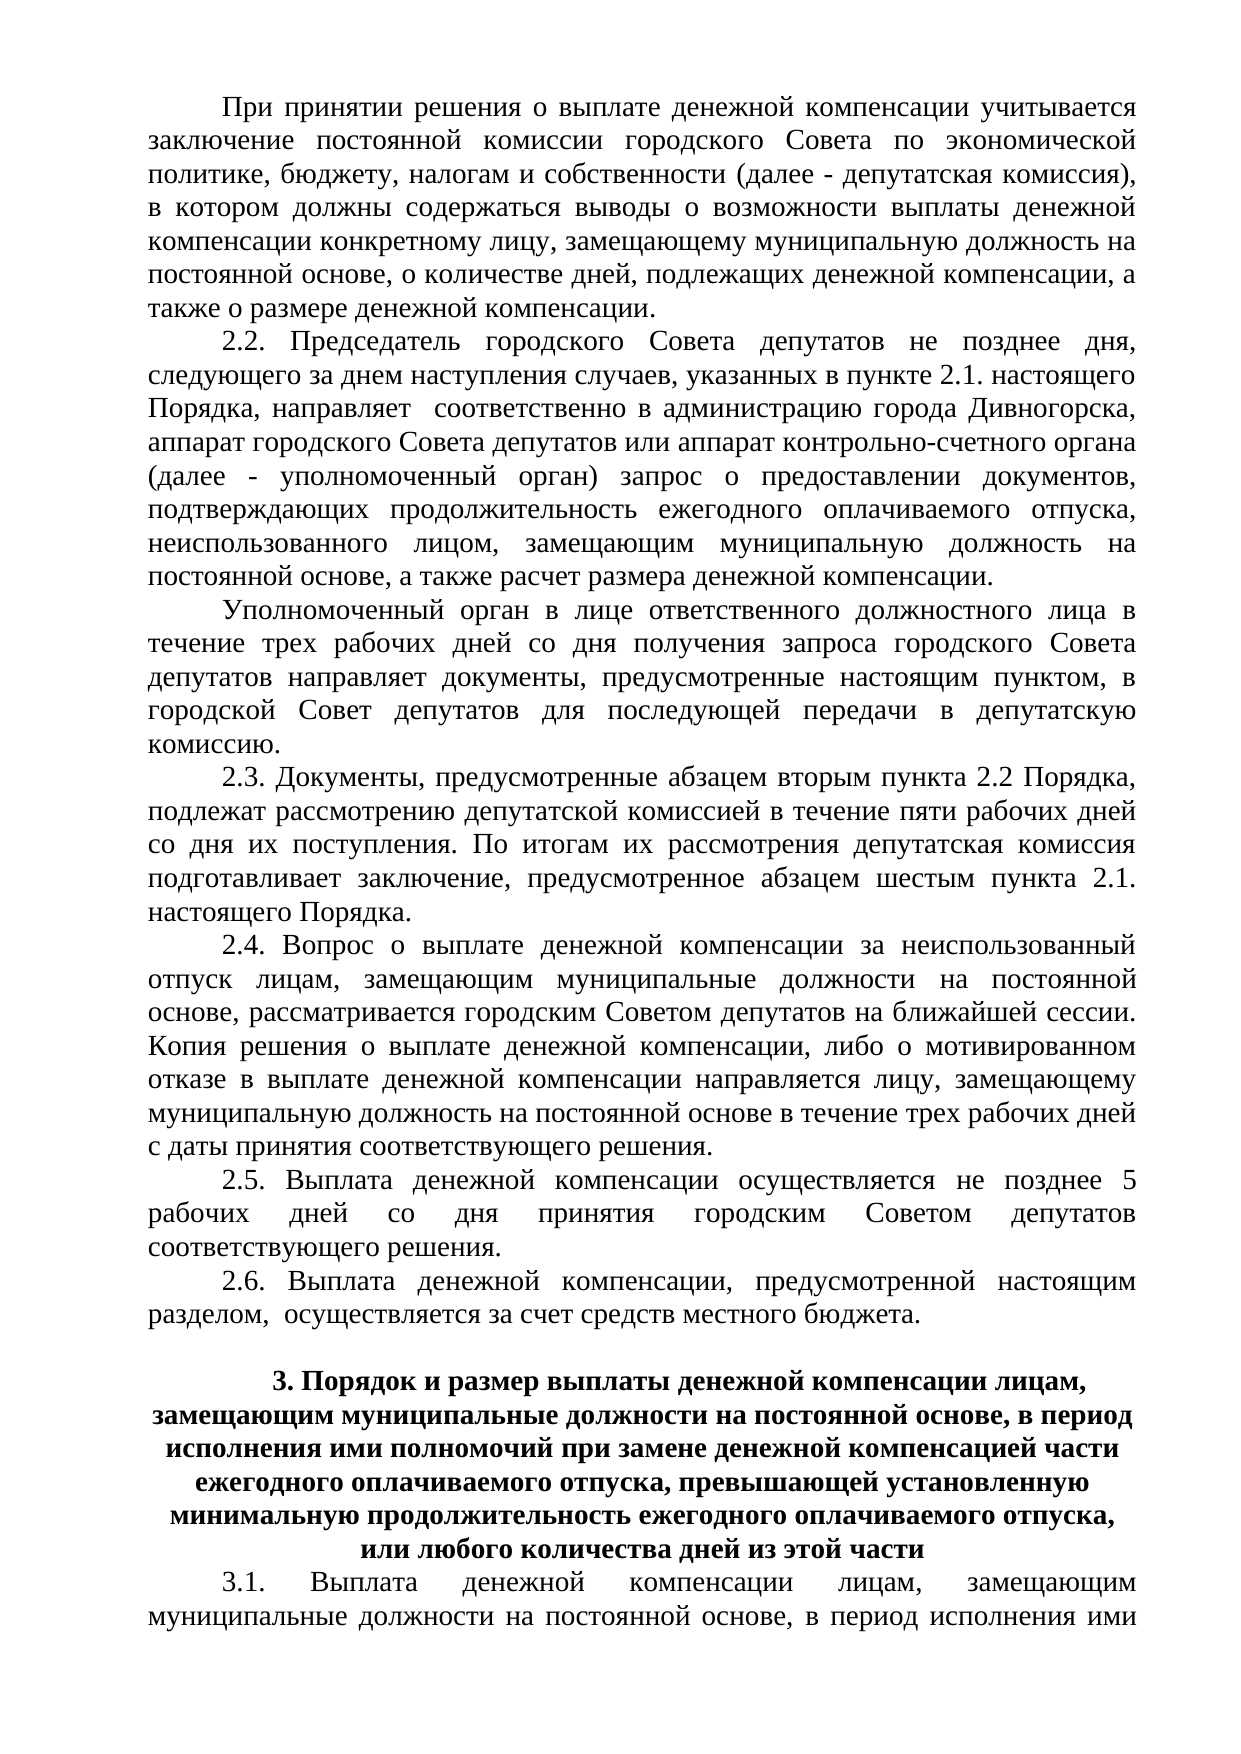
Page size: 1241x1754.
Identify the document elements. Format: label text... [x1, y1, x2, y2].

text При принятии решения о выплате денежной компенсации учитывается заключение постоянной комиссии городского Совета по экономической политике, бюджету, налогам и собственности (далее - депутатская комиссия), в котором должны содержаться выводы о возможности выплаты денежной компенсации конкретному лицу, замещающему муниципальную должность на постоянной основе, о количестве дней, подлежащих денежной компенсации, а также о размере денежной компенсации. [148, 89, 1137, 323]
text 2.4. Вопрос о выплате денежной компенсации за неиспользованный отпуск лицам, замещающим муниципальные должности на постоянной основе, рассматривается городским Советом депутатов на ближайшей сессии. Копия решения о выплате денежной компенсации, либо о мотивированном отказе в выплате денежной компенсации направляется лицу, замещающему муниципальную должность на постоянной основе в течение трех рабочих дней с даты принятия соответствующего решения. [148, 927, 1137, 1162]
text 3. Порядок и размер выплаты денежной компенсации лицам, замещающим муниципальные должности на постоянной основе, в период исполнения ими полномочий при замене денежной компенсацией части ежегодного оплачиваемого отпуска, превышающей установленную минимальную продолжительность ежегодного оплачиваемого отпуска, или любого количества дней из этой части [148, 1363, 1137, 1564]
text 2.2. Председатель городского Совета депутатов не позднее дня, следующего за днем наступления случаев, указанных в пункте 2.1. настоящего Порядка, направляет соответственно в администрацию города Дивногорска, аппарат городского Совета депутатов или аппарат контрольно-счетного органа (далее - уполномоченный орган) запрос о предоставлении документов, подтверждающих продолжительность ежегодного оплачиваемого отпуска, неиспользованного лицом, замещающим муниципальную должность на постоянной основе, а также расчет размера денежной компенсации. [148, 323, 1137, 592]
text 2.6. Выплата денежной компенсации, предусмотренной настоящим разделом, осуществляется за счет средств местного бюджета. [148, 1263, 1137, 1330]
text 2.5. Выплата денежной компенсации осуществляется не позднее 5 рабочих дней со дня принятия городским Советом депутатов соответствующего решения. [148, 1162, 1137, 1263]
text Уполномоченный орган в лице ответственного должностного лица в течение трех рабочих дней со дня получения запроса городского Совета депутатов направляет документы, предусмотренные настоящим пунктом, в городской Совет депутатов для последующей передачи в депутатскую комиссию. [148, 592, 1137, 759]
text 3.1. Выплата денежной компенсации лицам, замещающим муниципальные должности на постоянной основе, в период исполнения ими [148, 1564, 1137, 1632]
text 2.3. Документы, предусмотренные абзацем вторым пункта 2.2 Порядка, подлежат рассмотрению депутатской комиссией в течение пяти рабочих дней со дня их поступления. По итогам их рассмотрения депутатская комиссия подготавливает заключение, предусмотренное абзацем шестым пункта 2.1. настоящего Порядка. [148, 759, 1137, 927]
